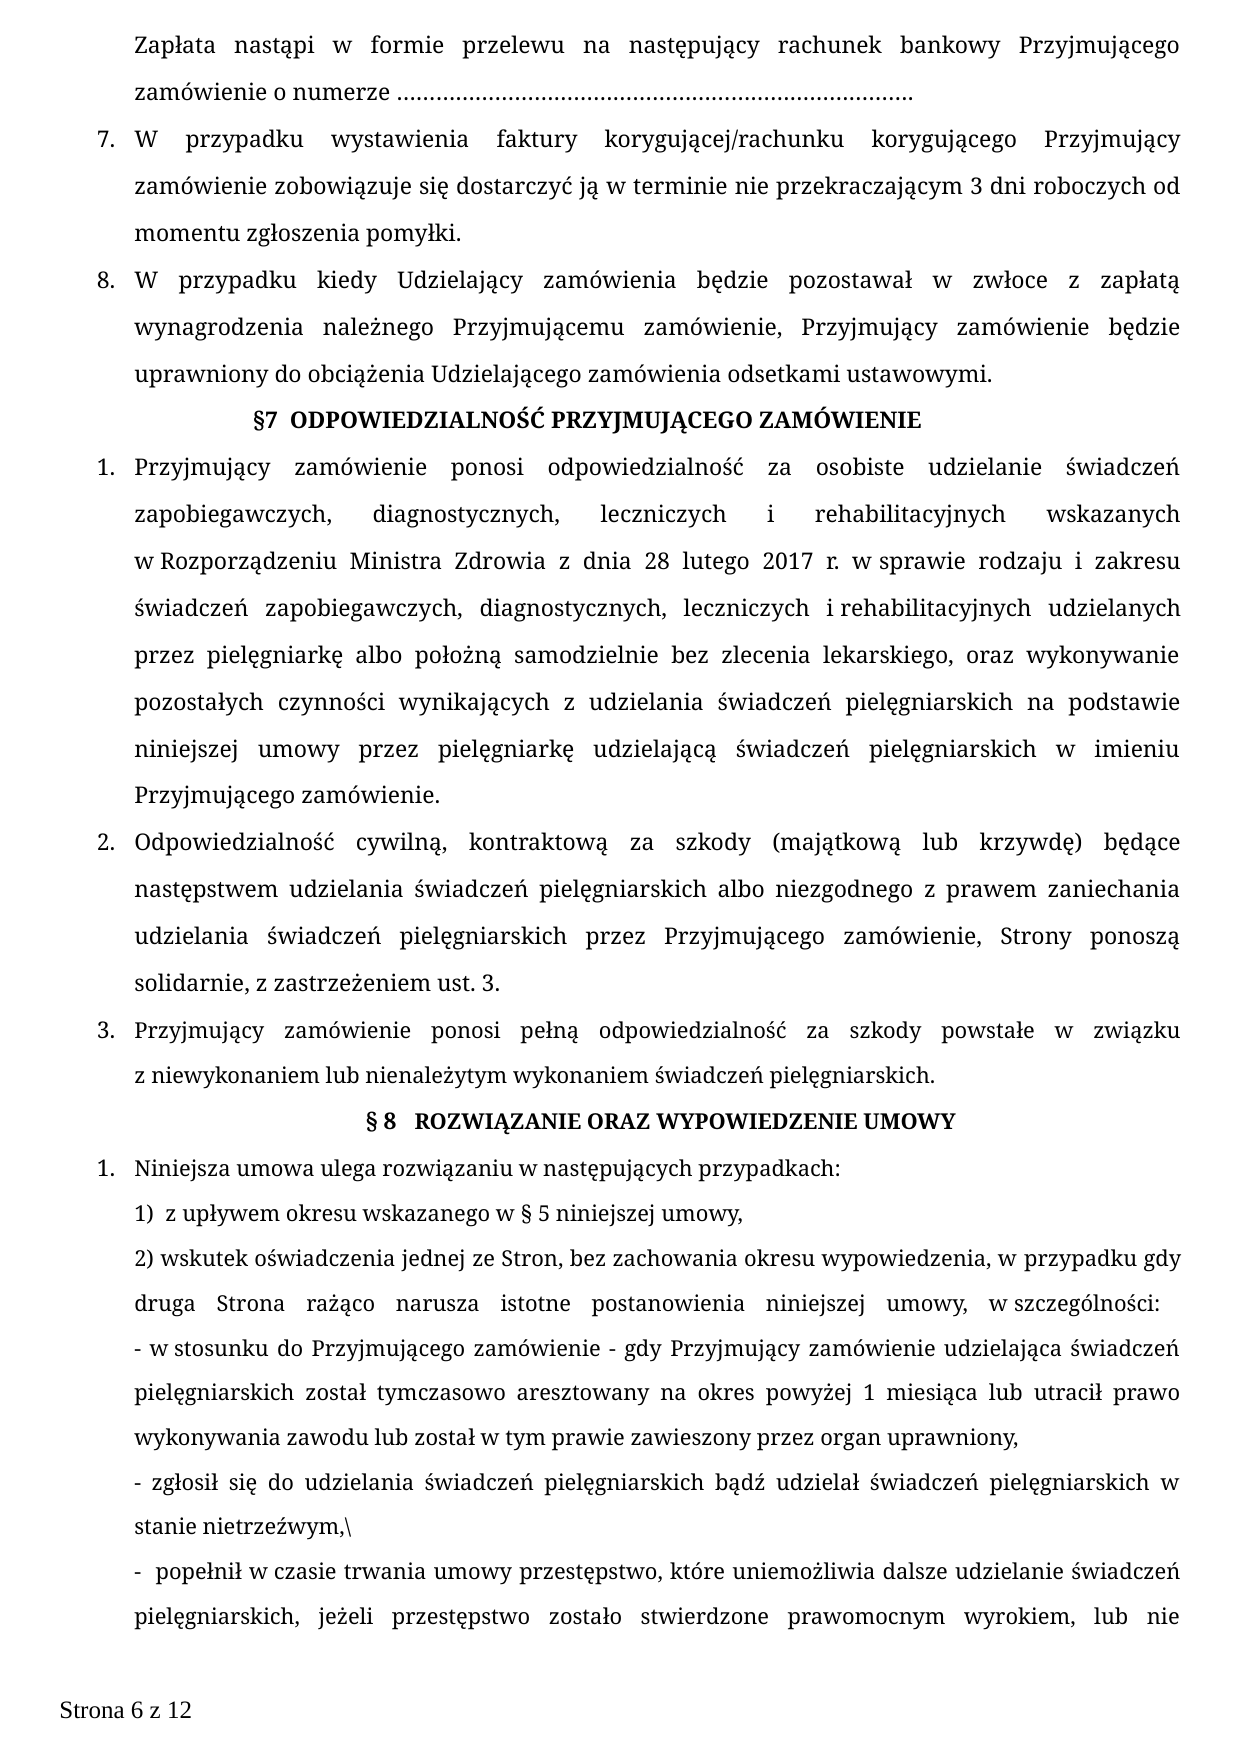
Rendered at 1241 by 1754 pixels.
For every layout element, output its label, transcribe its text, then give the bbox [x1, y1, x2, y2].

list Przyjmujący zamówienie ponosi odpowiedzialność za osobiste udzielanie świadczeń zapobiegawczych, diagnostycznych, leczniczych i rehabilitacyjnych wskazanych w Rozporządzeniu Ministra Zdrowia z dnia 28 lutego 2017 r. w sprawie rodzaju i zakresu świadczeń zapobiegawczych, diagnostycznych, leczniczych i rehabilitacyjnych udzielanych przez pielęgniarkę albo położną samodzielnie bez zlecenia lekarskiego, oraz wykonywanie pozostałych czynności wynikających z udzielania świadczeń pielęgniarskich na podstawie niniejszej umowy przez pielęgniarkę udzielającą świadczeń pielęgniarskich w imieniu Przyjmującego zamówienie. [97, 451, 1181, 811]
list Niniejsza umowa ulega rozwiązaniu w następujących przypadkach: [97, 1152, 1181, 1183]
list Zapłata nastąpi w formie przelewu na następujący rachunek bankowy Przyjmującego zamówienie o numerze ……………………………………………………………………. [97, 29, 1181, 108]
list §7 ODPOWIEDZIALNOŚĆ PRZYJMUJĄCEGO ZAMÓWIENIE [209, 404, 1181, 436]
list - popełnił w czasie trwania umowy przestępstwo, które uniemożliwia dalsze udzielanie świadczeń pielęgniarskich, jeżeli przestępstwo zostało stwierdzone prawomocnym wyrokiem, lub nie [97, 1556, 1181, 1630]
list 2) wskutek oświadczenia jednej ze Stron, bez zachowania okresu wypowiedzenia, w przypadku gdy druga Strona rażąco narusza istotne postanowienia niniejszej umowy, w szczególności: - w stosunku do Przyjmującego zamówienie - gdy Przyjmujący zamówienie udzielająca świadczeń pielęgniarskich został tymczasowo aresztowany na okres powyżej 1 miesiąca lub utracił prawo wykonywania zawodu lub został w tym prawie zawieszony przez organ uprawniony, [97, 1243, 1181, 1452]
list - zgłosił się do udzielania świadczeń pielęgniarskich bądź udzielał świadczeń pielęgniarskich w stanie nietrzeźwym,\ [97, 1467, 1181, 1541]
list 1) z upływem okresu wskazanego w § 5 niniejszej umowy, [97, 1198, 1181, 1228]
list W przypadku kiedy Udzielający zamówienia będzie pozostawał w zwłoce z zapłatą wynagrodzenia należnego Przyjmującemu zamówienie, Przyjmujący zamówienie będzie uprawniony do obciążenia Udzielającego zamówienia odsetkami ustawowymi. [97, 264, 1181, 389]
list § 8 ROZWIĄZANIE ORAZ WYPOWIEDZENIE UMOWY [97, 1105, 1181, 1136]
list Odpowiedzialność cywilną, kontraktową za szkody (majątkową lub krzywdę) będące następstwem udzielania świadczeń pielęgniarskich albo niezgodnego z prawem zaniechania udzielania świadczeń pielęgniarskich przez Przyjmującego zamówienie, Strony ponoszą solidarnie, z zastrzeżeniem ust. 3. [97, 826, 1181, 998]
list Przyjmujący zamówienie ponosi pełną odpowiedzialność za szkody powstałe w związku z niewykonaniem lub nienależytym wykonaniem świadczeń pielęgniarskich. [97, 1014, 1181, 1090]
list W przypadku wystawienia faktury korygującej/rachunku korygującego Przyjmujący zamówienie zobowiązuje się dostarczyć ją w terminie nie przekraczającym 3 dni roboczych od momentu zgłoszenia pomyłki. [97, 123, 1181, 248]
